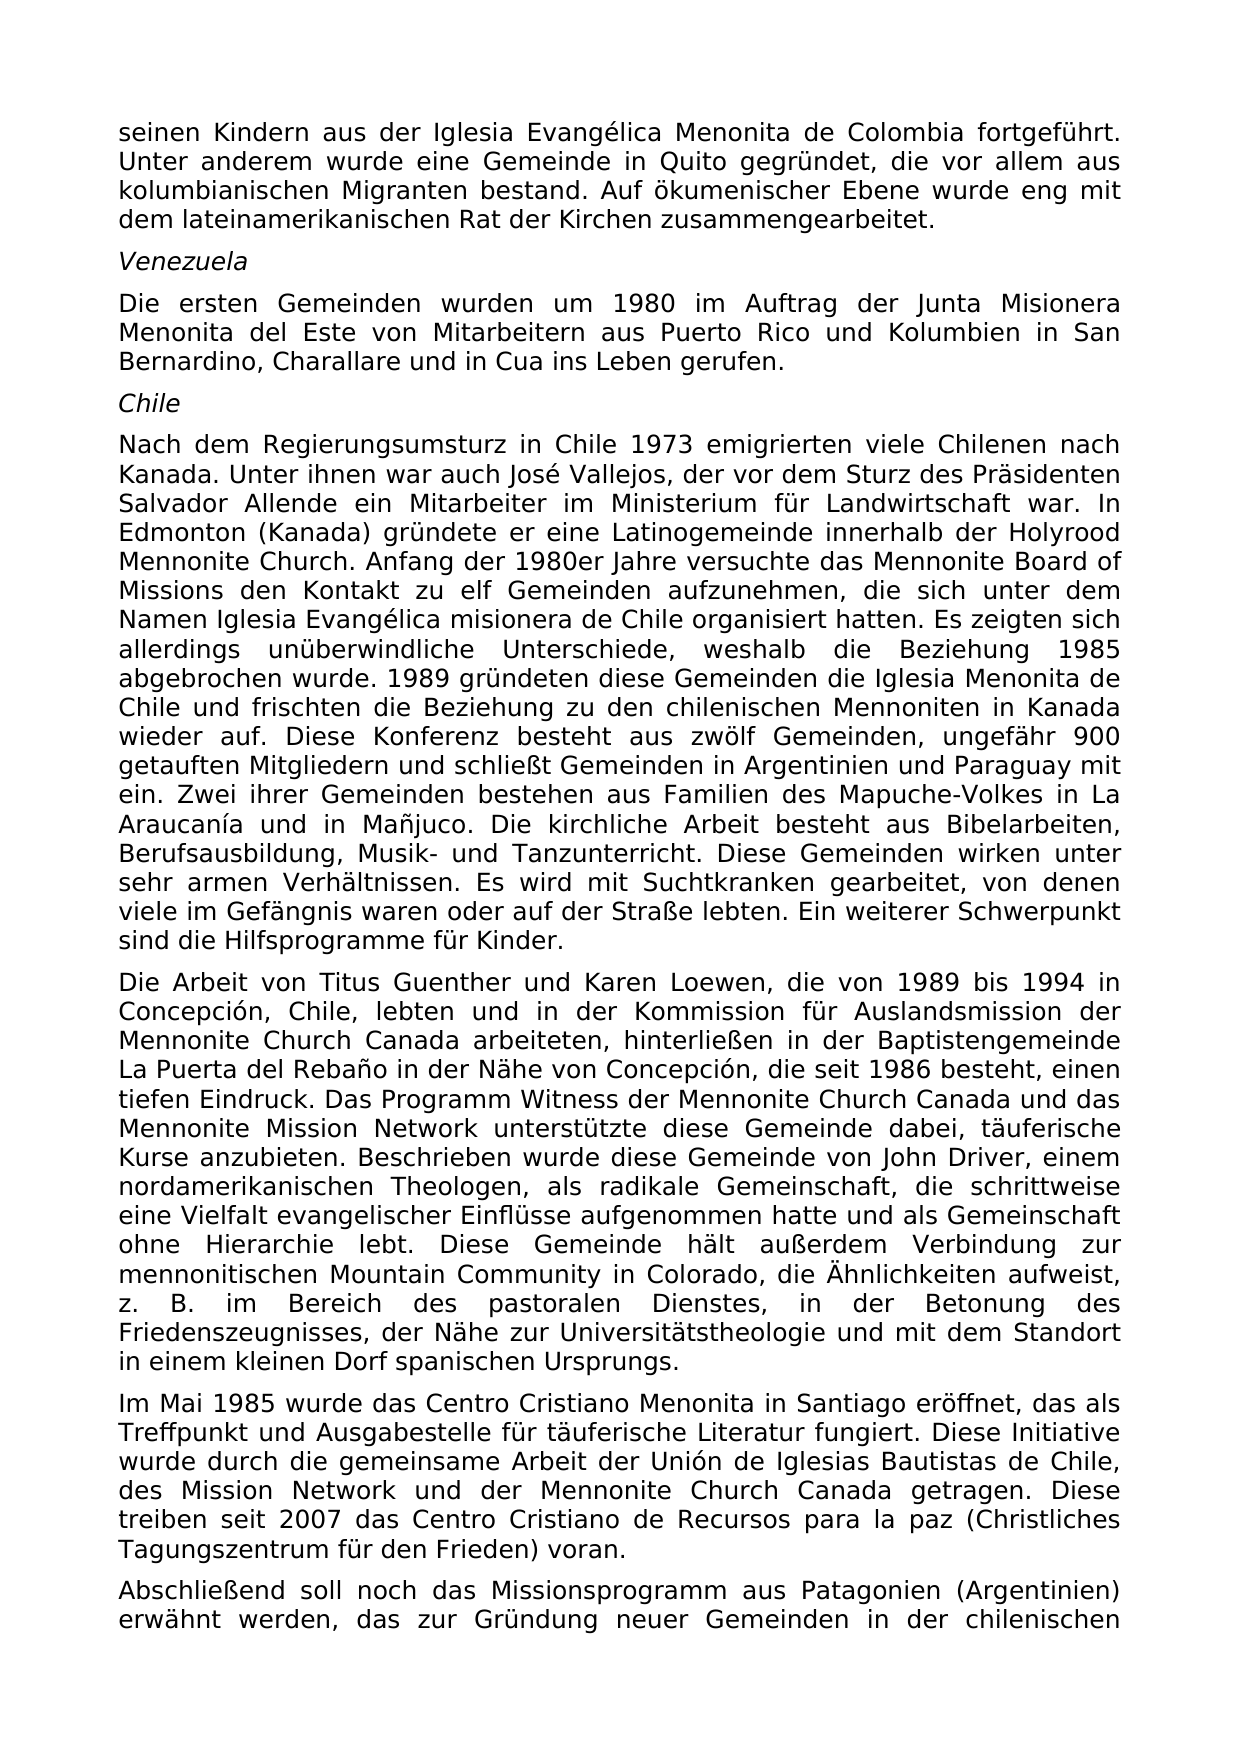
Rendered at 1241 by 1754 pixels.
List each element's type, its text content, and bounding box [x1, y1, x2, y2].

text Im Mai 1985 wurde das Centro Cristiano Menonita in Santiago eröffnet, das als Treffpunkt und Ausgabestelle für täuferische Literatur fungiert. Diese Initiative wurde durch die gemeinsame Arbeit der Unión de Iglesias Bautistas de Chile, des Mission Network und der Mennonite Church Canada getragen. Diese treiben seit 2007 das Centro Cristiano de Recursos para la paz (Christliches Tagungszentrum für den Frieden) voran. [118, 1389, 1122, 1564]
text Die ersten Gemeinden wurden um 1980 im Auftrag der Junta Misionera Menonita del Este von Mitarbeitern aus Puerto Rico und Kolumbien in San Bernardino, Charallare und in Cua ins Leben gerufen. [118, 289, 1122, 376]
text Venezuela [118, 247, 1122, 276]
text Abschließend soll noch das Missionsprogramm aus Patagonien (Argentinien) erwähnt werden, das zur Gründung neuer Gemeinden in der chilenischen [118, 1576, 1122, 1635]
text Nach dem Regierungsumsturz in Chile 1973 emigrierten viele Chilenen nach Kanada. Unter ihnen war auch José Vallejos, der vor dem Sturz des Präsidenten Salvador Allende ein Mitarbeiter im Ministerium für Landwirtschaft war. In Edmonton (Kanada) gründete er eine Latinogemeinde innerhalb der Holyrood Mennonite Church. Anfang der 1980er Jahre versuchte das Mennonite Board of Missions den Kontakt zu elf Gemeinden aufzunehmen, die sich unter dem Namen Iglesia Evangélica misionera de Chile organisiert hatten. Es zeigten sich allerdings unüberwindliche Unterschiede, weshalb die Beziehung 1985 abgebrochen wurde. 1989 gründeten diese Gemeinden die Iglesia Menonita de Chile und frischten die Beziehung zu den chilenischen Mennoniten in Kanada wieder auf. Diese Konferenz besteht aus zwölf Gemeinden, ungefähr 900 getauften Mitgliedern und schließt Gemeinden in Argentinien und Paraguay mit ein. Zwei ihrer Gemeinden bestehen aus Familien des Mapuche-Volkes in La Araucanía und in Mañjuco. Die kirchliche Arbeit besteht aus Bibelarbeiten, Berufsausbildung, Musik- und Tanzunterricht. Diese Gemeinden wirken unter sehr armen Verhältnissen. Es wird mit Suchtkranken gearbeitet, von denen viele im Gefängnis waren oder auf der Straße lebten. Ein weiterer Schwerpunkt sind die Hilfsprogramme für Kinder. [118, 431, 1122, 956]
text Die Arbeit von Titus Guenther und Karen Loewen, die von 1989 bis 1994 in Concepción, Chile, lebten und in der Kommission für Auslandsmission der Mennonite Church Canada arbeiteten, hinterließen in der Baptistengemeinde La Puerta del Rebaño in der Nähe von Concepción, die seit 1986 besteht, einen tiefen Eindruck. Das Programm Witness der Mennonite Church Canada und das Mennonite Mission Network unterstützte diese Gemeinde dabei, täuferische Kurse anzubieten. Beschrieben wurde diese Gemeinde von John Driver, einem nordamerikanischen Theologen, als radikale Gemeinschaft, die schrittweise eine Vielfalt evangelischer Einflüsse aufgenommen hatte und als Gemeinschaft ohne Hierarchie lebt. Diese Gemeinde hält außerdem Verbindung zur mennonitischen Mountain Community in Colorado, die Ähnlichkeiten aufweist, z. B. im Bereich des pastoralen Dienstes, in der Betonung des Friedenszeugnisses, der Nähe zur Universitätstheologie und mit dem Standort in einem kleinen Dorf spanischen Ursprungs. [118, 968, 1122, 1376]
text seinen Kindern aus der Iglesia Evangélica Menonita de Colombia fortgeführt. Unter anderem wurde eine Gemeinde in Quito gegründet, die vor allem aus kolumbianischen Migranten bestand. Auf ökumenischer Ebene wurde eng mit dem lateinamerikanischen Rat der Kirchen zusammengearbeitet. [118, 118, 1122, 235]
text Chile [118, 389, 1122, 418]
